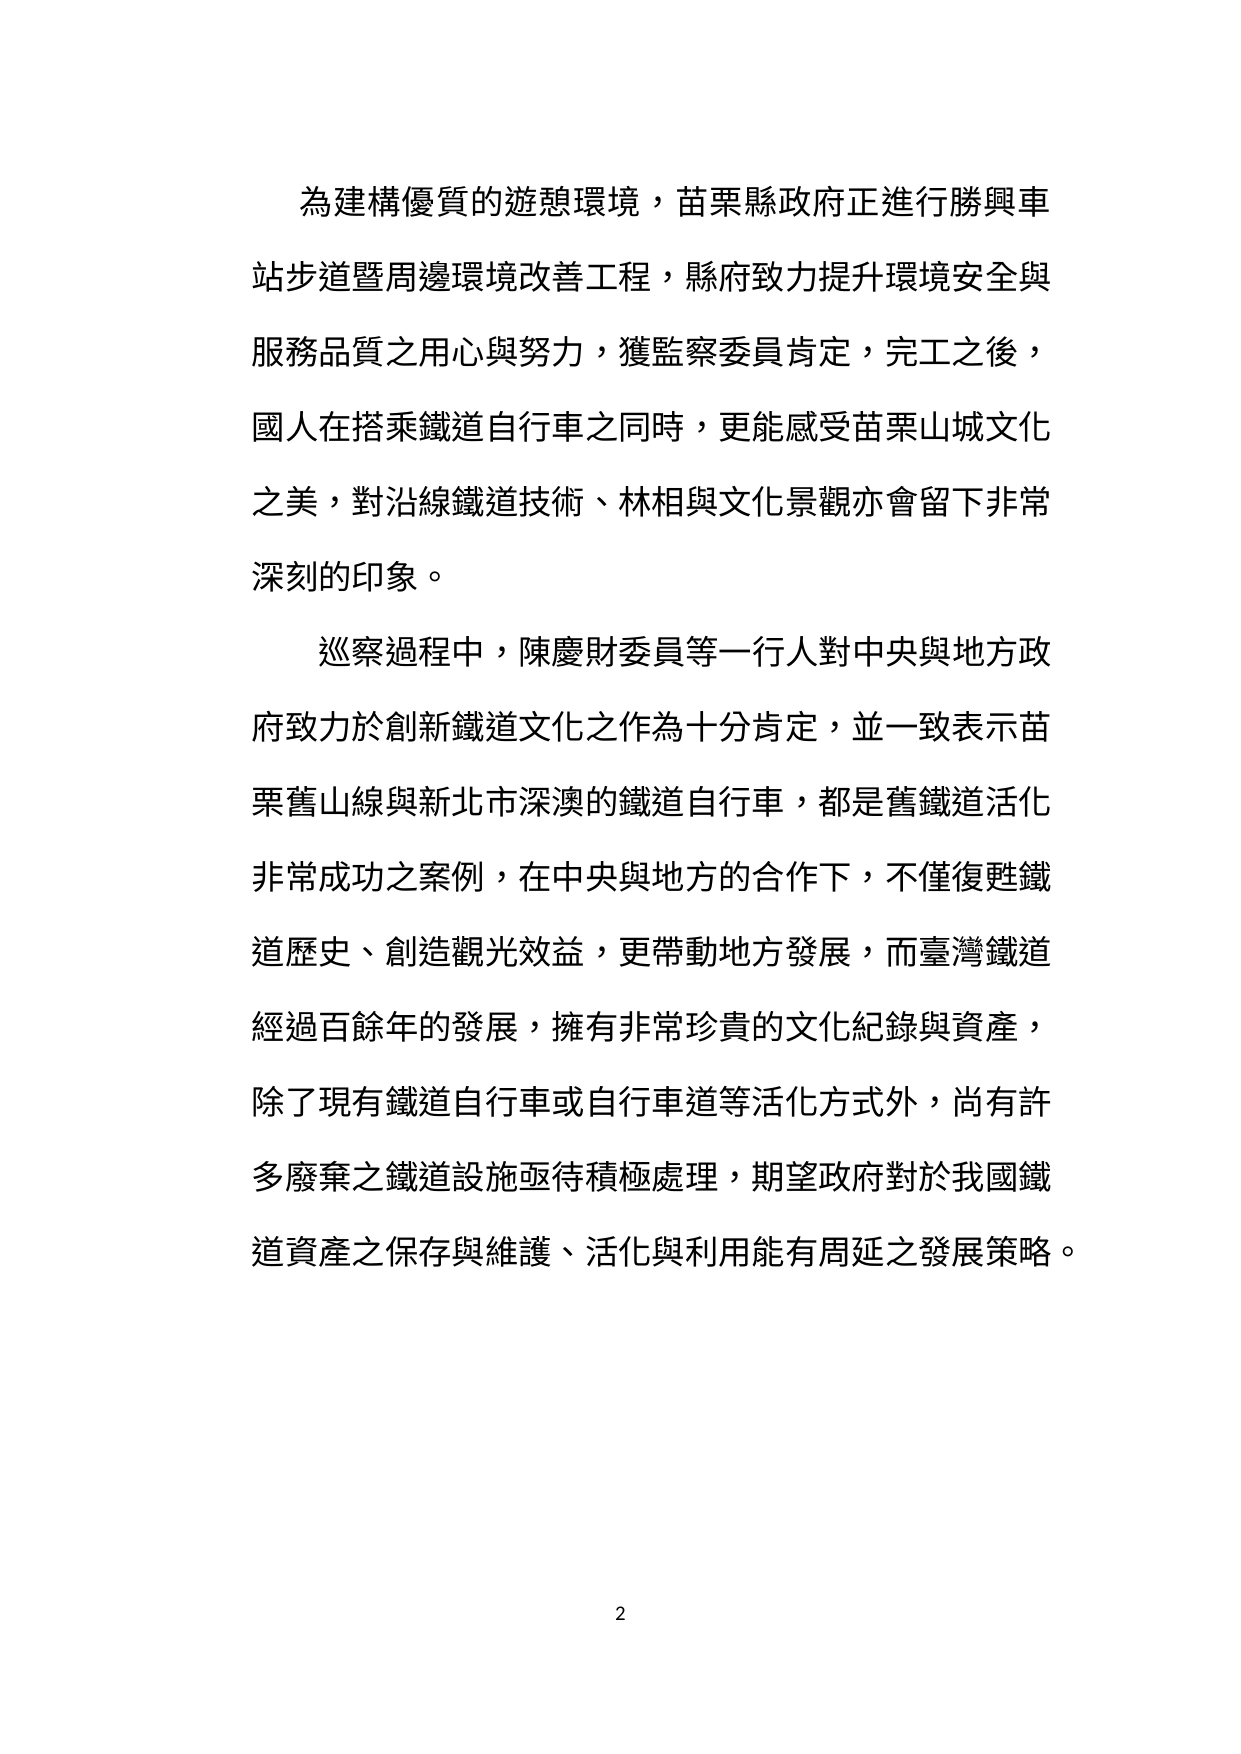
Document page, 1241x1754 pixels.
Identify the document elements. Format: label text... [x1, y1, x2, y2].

text 巡察過程中，陳慶財委員等一行人對中央與地方政府致力於創新鐵道文化之作為十分肯定，並一致表示苗栗舊山線與新北市深澳的鐵道自行車，都是舊鐵道活化非常成功之案例，在中央與地方的合作下，不僅復甦鐵道歷史、創造觀光效益，更帶動地方發展，而臺灣鐵道經過百餘年的發展，擁有非常珍貴的文化紀錄與資產，除了現有鐵道自行車或自行車道等活化方式外，尚有許多廢棄之鐵道設施亟待積極處理，期望政府對於我國鐵道資產之保存與維護、活化與利用能有周延之發展策略。 [251, 612, 1053, 1287]
text 為建構優質的遊憩環境，苗栗縣政府正進行勝興車站步道暨周邊環境改善工程，縣府致力提升環境安全與服務品質之用心與努力，獲監察委員肯定，完工之後，國人在搭乘鐵道自行車之同時，更能感受苗栗山城文化之美，對沿線鐵道技術、林相與文化景觀亦會留下非常深刻的印象。 [251, 162, 1053, 612]
